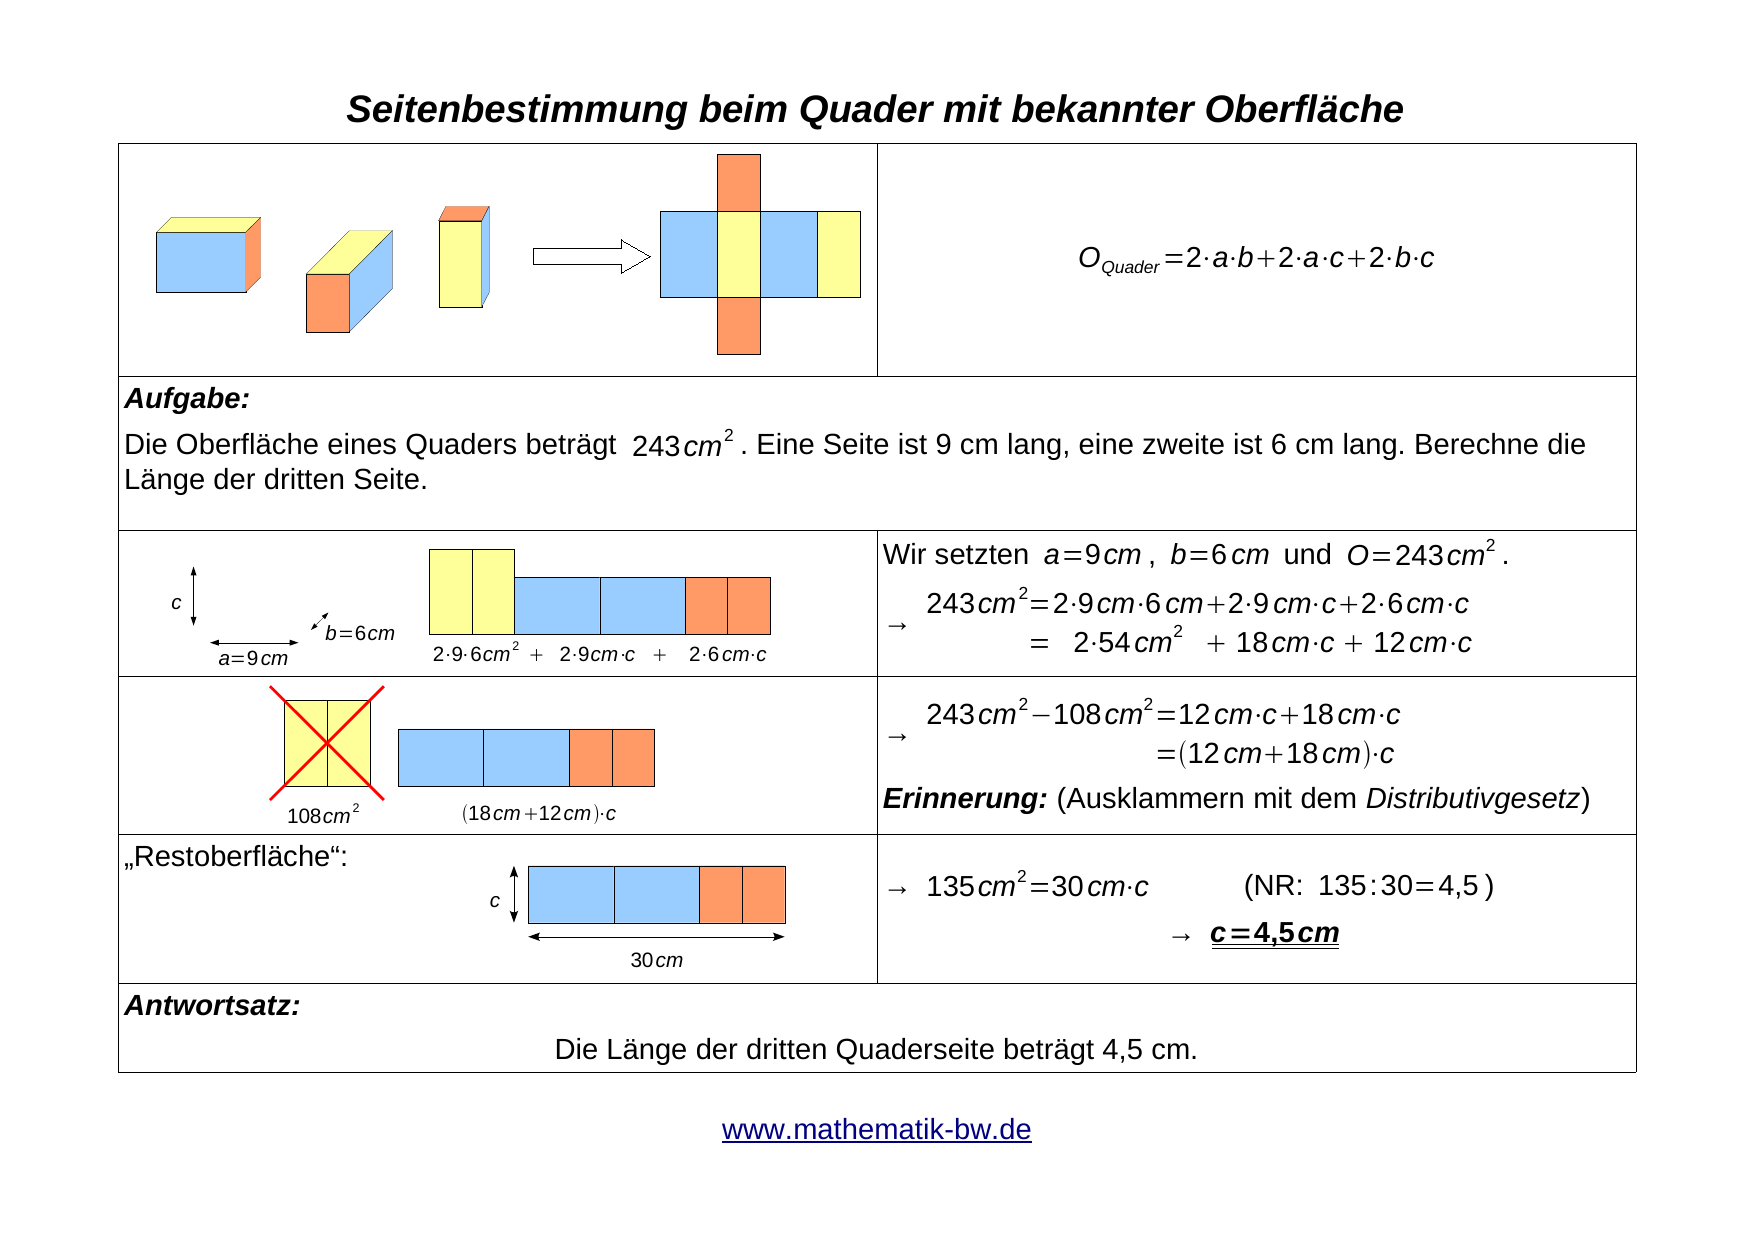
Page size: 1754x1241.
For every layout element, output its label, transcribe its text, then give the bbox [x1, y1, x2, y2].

table_cell [119, 677, 877, 834]
subtitle Seitenbestimmung beim Quader mit bekannter Oberfläche [118, 87, 1636, 130]
table_header [878, 144, 1636, 376]
table_cell [119, 531, 877, 676]
table_cell → Erinnerung: (Ausklammern mit dem Distributivgesetz) [878, 677, 1636, 834]
table_cell Antwortsatz: Die Länge der dritten Quaderseite beträgt 4,5 cm. [119, 984, 1636, 1072]
table_cell Aufgabe: Die Oberfläche eines Quaders beträgt . Eine Seite ist 9 cm lang, eine zweite ist 6 cm lang. Berechne die Länge der dritten Seite. [119, 377, 1636, 530]
table_cell Wir setzten , und . → [878, 531, 1636, 676]
table_header [119, 144, 877, 376]
table_cell → (NR: ) → [878, 835, 1636, 983]
table_cell „Restoberfläche“: [119, 835, 877, 983]
